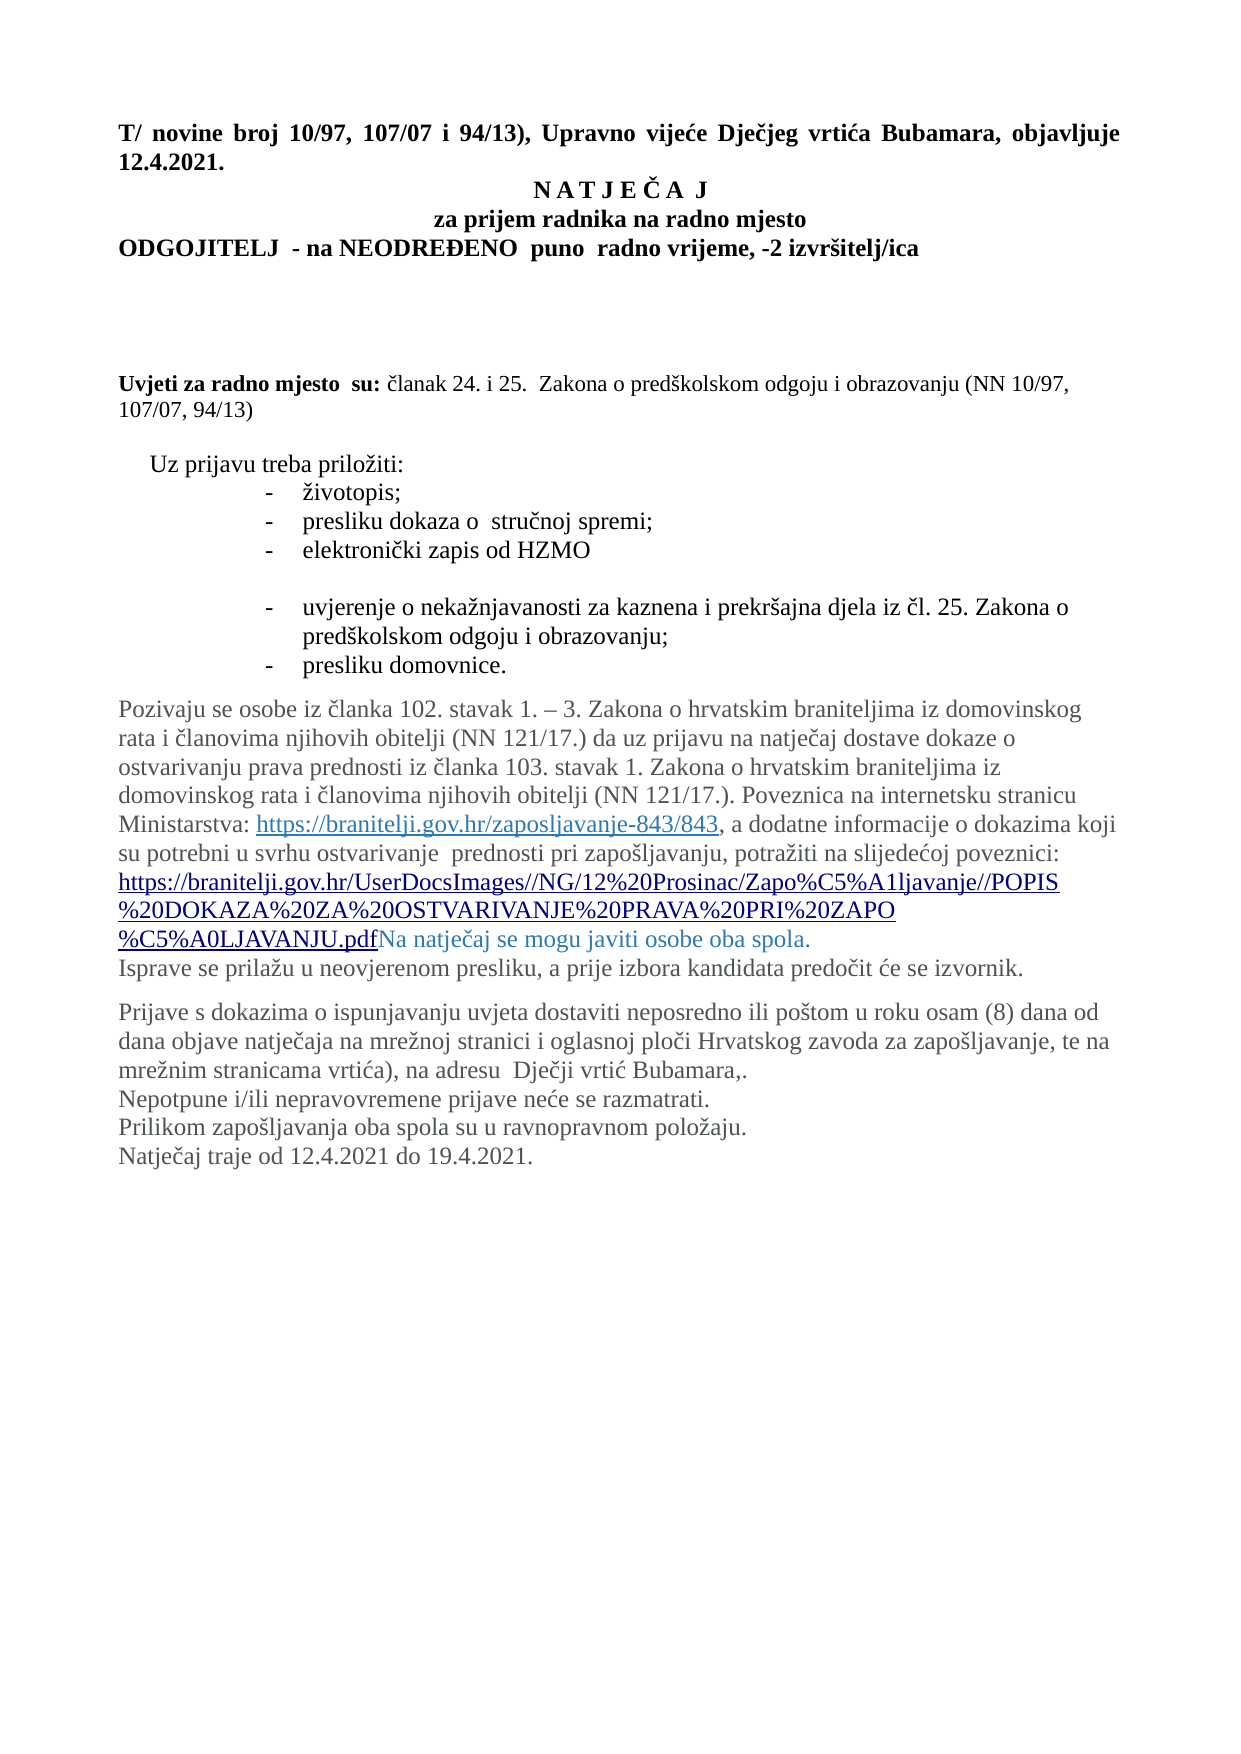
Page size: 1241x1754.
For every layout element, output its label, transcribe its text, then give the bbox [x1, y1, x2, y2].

list elektronički zapis od HZMO [265, 535, 1122, 564]
list presliku dokaza o stručnoj spremi; [265, 506, 1122, 535]
text Uz prijavu treba priložiti: [118, 449, 1122, 477]
list presliku domovnice. [265, 650, 1122, 679]
text Uvjeti za radno mjesto su: članak 24. i 25. Zakona o predškolskom odgoju i obrazovanju (NN 10/97, 107/07, 94/13) [118, 370, 1122, 422]
text Pozivaju se osobe iz članka 102. stavak 1. – 3. Zakona o hrvatskim braniteljima iz domovinskog rata i članovima njihovih obitelji (NN 121/17.) da uz prijavu na natječaj dostave dokaze o ostvarivanju prava prednosti iz članka 103. stavak 1. Zakona o hrvatskim braniteljima iz domovinskog rata i članovima njihovih obitelji (NN 121/17.). Poveznica na internetsku stranicu Ministarstva: https://branitelji.gov.hr/zaposljavanje-843/843, a dodatne informacije o dokazima koji su potrebni u svrhu ostvarivanje prednosti pri zapošljavanju, potražiti na slijedećoj poveznici: https://branitelji.gov.hr/UserDocsImages//NG/12%20Prosinac/Zapo%C5%A1ljavanje//POPIS%20DOKAZA%20ZA%20OSTVARIVANJE%20PRAVA%20PRI%20ZAPO%C5%A0LJAVANJU.pdfNa natječaj se mogu javiti osobe oba spola. Isprave se prilažu u neovjerenom presliku, a prije izbora kandidata predočit će se izvornik. [118, 694, 1122, 982]
list uvjerenje o nekažnjavanosti za kaznena i prekršajna djela iz čl. 25. Zakona o predškolskom odgoju i obrazovanju; [265, 592, 1122, 650]
text N A T J E Č A J [118, 176, 1122, 204]
text Nepotpune i/ili nepravovremene prijave neće se razmatrati. Prilikom zapošljavanja oba spola su u ravnopravnom položaju. Natječaj traje od 12.4.2021 do 19.4.2021. [118, 1084, 1122, 1170]
list životopis; [265, 477, 1122, 506]
text ODGOJITELJ - na NEODREĐENO puno radno vrijeme, -2 izvršitelj/ica [118, 233, 1122, 262]
text Prijave s dokazima o ispunjavanju uvjeta dostaviti neposredno ili poštom u roku osam (8) dana od dana objave natječaja na mrežnoj stranici i oglasnoj ploči Hrvatskog zavoda za zapošljavanje, te na mrežnim stranicama vrtića), na adresu Dječji vrtić Bubamara,. [118, 997, 1122, 1084]
text T/ novine broj 10/97, 107/07 i 94/13), Upravno vijeće Dječjeg vrtića Bubamara, objavljuje 12.4.2021. [118, 118, 1122, 176]
text za prijem radnika na radno mjesto [118, 204, 1122, 233]
